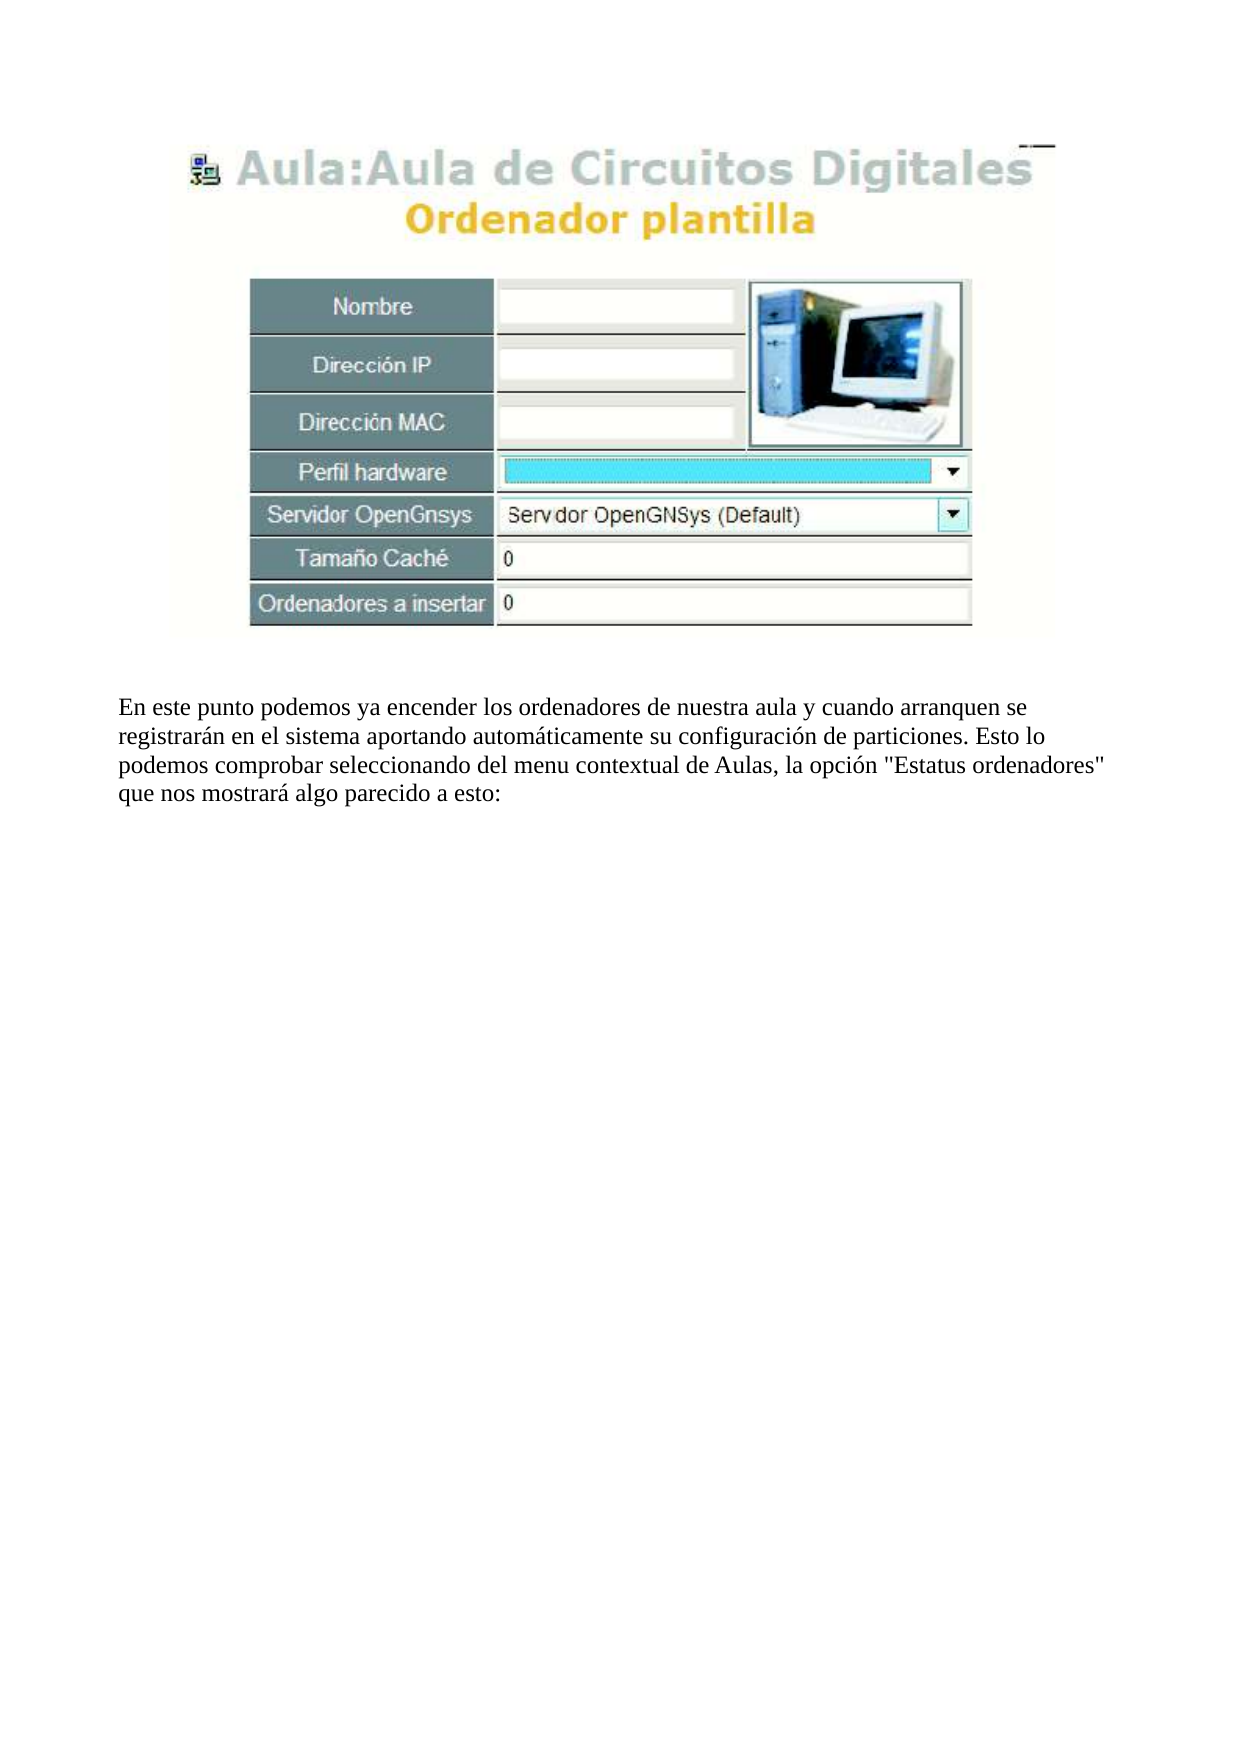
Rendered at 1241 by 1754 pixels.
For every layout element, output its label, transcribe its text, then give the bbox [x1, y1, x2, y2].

text En este punto podemos ya encender los ordenadores de nuestra aula y cuando arranquen se registrarán en el sistema aportando automáticamente su configuración de particiones. Esto lo podemos comprobar seleccionando del menu contextual de Aulas, la opción "Estatus ordenadores" que nos mostrará algo parecido a esto: [118, 692, 1122, 807]
